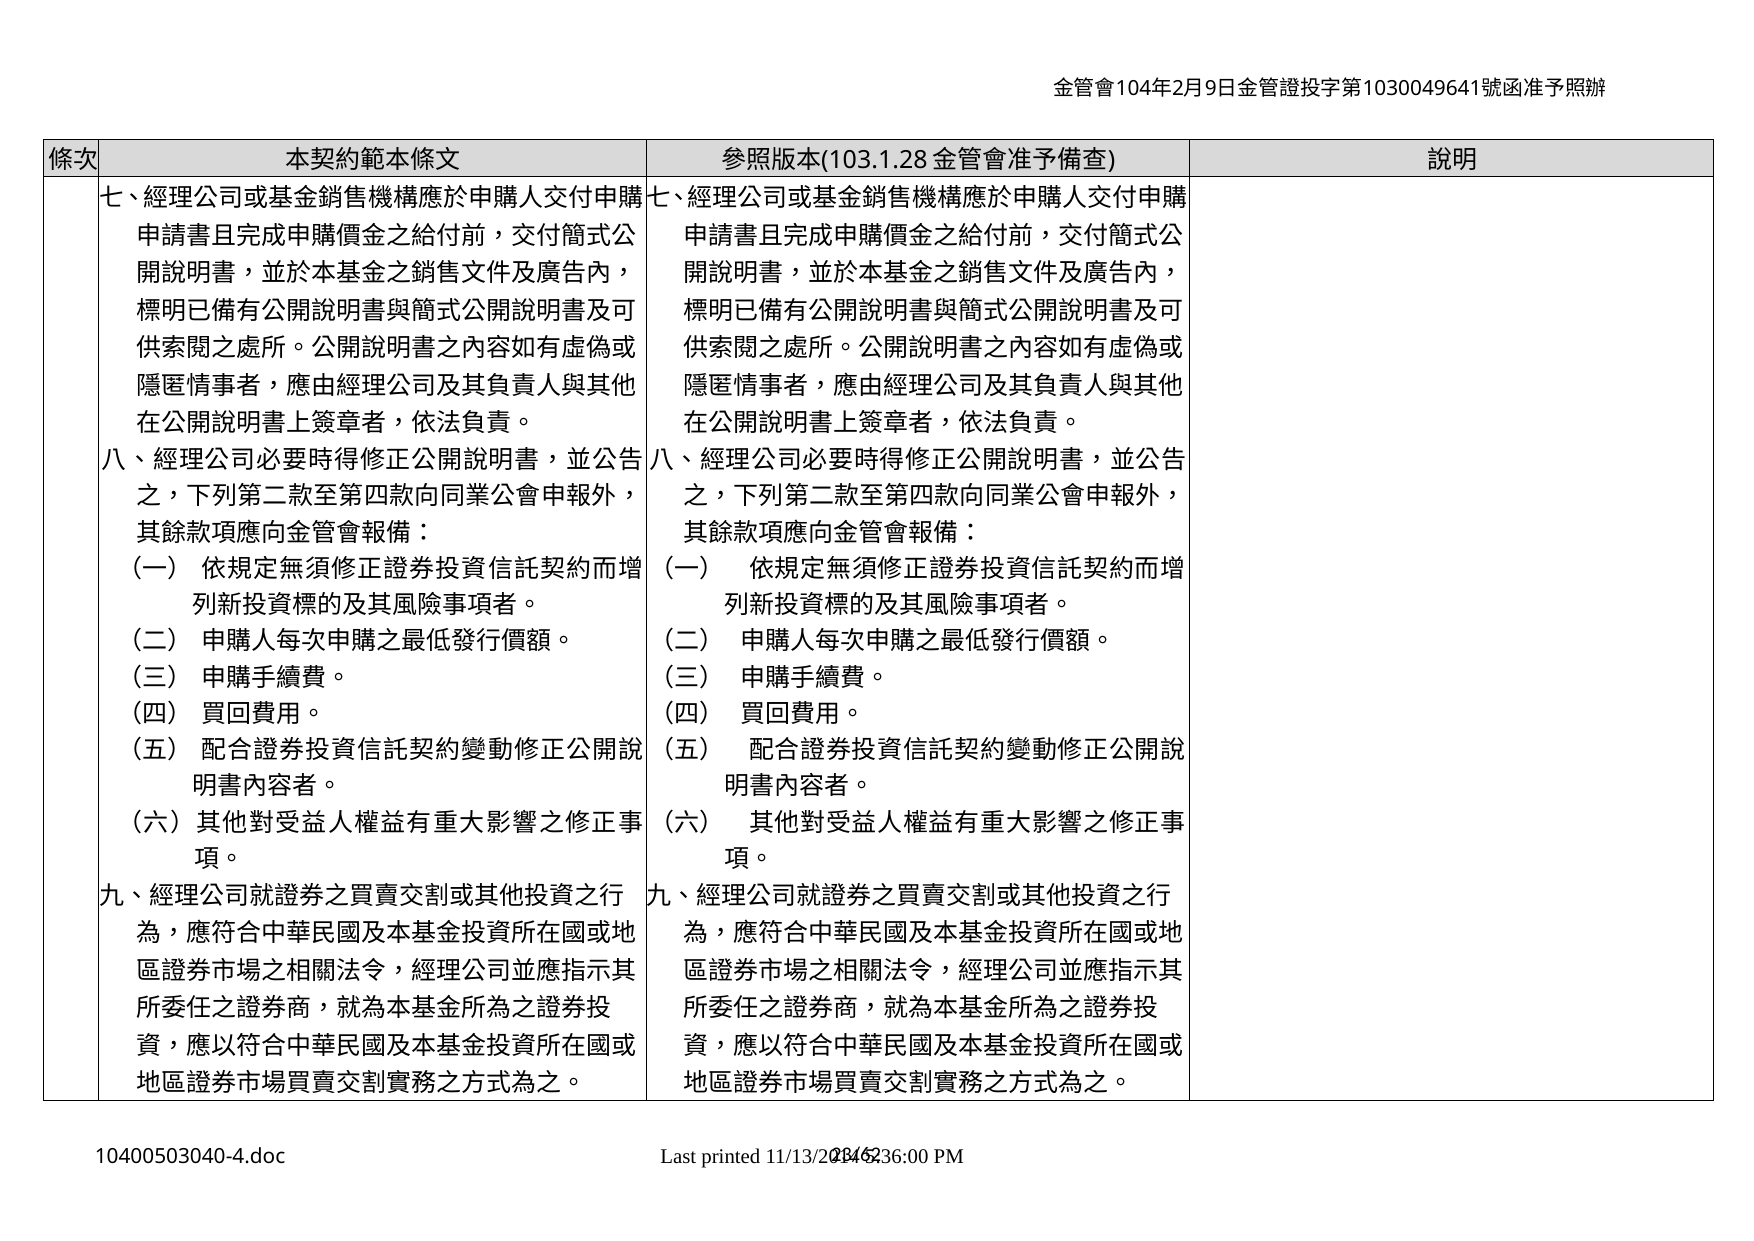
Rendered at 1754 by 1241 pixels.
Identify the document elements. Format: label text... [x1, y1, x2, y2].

table_cell 經理公司之權利、義務與責任 一、經理公司應依現行有關法令、本契約之規定暨金管會之指示，並以善良管理人之注意義務及忠實義務經理本基金，除本契約另有規定外，不得為自己、其代理人、代表人、受僱人或任何第三人謀取利益。其代理人、代表人或受僱人履行本契約規定之義務，有故意或過失時，經理公司應與自己之故意或過失，負同一責任。經理公司因故意或過失違反法令或本契約約定，致生損害於本基金之資產者，經理公司應對本基金負損害賠償責任。 二、除經理公司、其代理人、代表人或受僱人有故意或過失外，經理公司對本基金之盈虧、受益人或基金保管機構所受之損失不負責任。 三、經理公司對於本基金資產之取得及處分有決定權，並應親自為之，除金管會另有規定外，不得複委任第三人處理。但經理公司行使其他本基金資產有關之權利，必要時得要求基金保管機構、國外受託保管機構或其代理人出具委託書或提供協助。經理公司就其他本基金資產有關之權利，得委任或複委任基金保管機構或律師或會計師行使之；委任或複委任律師或會計師行使權利時，應通知基金保管機構。 四、經理公司在法令許可範圍內，就本基金有指示基金保管機構及國外受託保管機構之權，並得不定期盤點檢查本基金資產。經理公司並應依其判斷、金管會之指示或受益人之請求，在法令許可範圍內，採取必要行動，以促使基金保管機構依本契約規定履行義務。 五、經理公司如認為基金保管機構違反本契約或有關法令規定，或有違反之虞時，應即報金管會。 六、經理公司應於本基金開始募集三日前，或追加募集核准函送達之日起三日內，及公開說明書更新或修正後三日內，將公開說明書電子檔案向金管會指定之資訊申報網站進行傳輸。 七、經理公司或基金銷售機構應於申購人交付申購申請書且完成申購價金之給付前，交付簡式公開說明書，並於本基金之銷售文件及廣告內，標明已備有公開說明書與簡式公開說明書及可供索閱之處所。公開說明書之內容如有虛偽或隱匿情事者，應由經理公司及其負責人與其他在公開說明書上簽章者，依法負責。 八、經理公司必要時得修正公開說明書，並公告之，下列第二款至第四款向同業公會申報外，其餘款項應向金管會報備： 依規定無須修正證券投資信託契約而增列新投資標的及其風險事項者。 申購人每次申購之最低發行價額。 申購手續費。 買回費用。 配合證券投資信託契約變動修正公開說明書內容者。 其他對受益人權益有重大影響之修正事項。 九、經理公司就證券之買賣交割或其他投資之行為，應符合中華民國及本基金投資所在國或地區證券市場之相關法令，經理公司並應指示其所委任之證券商，就為本基金所為之證券投資，應以符合中華民國及本基金投資所在國或地區證券市場買賣交割實務之方式為之。 十、經理公司運用本基金從事證券相關商品之交易，應符合相關法令及金管會之規定。 十一、經理公司與其委任之基金銷售機構間之權利義務關係依銷售契約之規定。經理公司應以善良管理人之注意義務選任基金銷售機構。 十二、經理公司得依本契約第十六條規定請求本基金給付報酬，並依有關法令及本契約規定行使權利及負擔義務。經理公司對於因可歸責於基金保管機構、或國外受託保管機構、或證券集中保管事業、或票券集中保管事業之事由致本基金及(或)受益人所受之損害不負責任，但經理公司應代為追償。 十三、除依法委託基金保管機構保管本基金外，經理公司如將經理事項委由第三人處理時，經理公司就該第三人之故意或過失致本基金所受損害，應予負責。 十四、經理公司應自本基金成立之日起運用本基金。 十五、經理公司應依金管會之命令、有關法令及本契約規定召開受益人會議。惟經理公司有不能或不為召開受益人會議之事由時，應立即通知基金保管機構。 十六、本基金之資料訊息，除依法或依金管會指示或本契約另有訂定外，在公開前，經理公司或其受僱人應予保密，不得揭露於他人。 十七、經理公司因解散、停業、歇業、撤銷或廢止許可等事由，不能繼續擔任本基金經理公司職務者，應即洽由其他證券投資信託事業承受其原有權利及義務。經理公司經理本基金顯然不善者，金管會得命經理公司將本基金移轉於經指定之其他證券投資信託事業經理。 十八、基金保管機構因解散、停業、歇業、撤銷或廢止許可等事由，不能繼續擔任本基金基金保管機構職務者，經理公司應即洽由其他基金保管機構承受原基金保管機構之原有權利及義務。基金保管機構保管本基金顯然不善者，金管會得命其將本基金移轉於經指定之其他基金保管機構保管。 十九、本基金淨資產價值低於新臺幣參億元時，經理公司應將淨資產價值及受益人人數告知申購人。 二十、因發生本契約第二十四條第一項第(二)款之情事，致本契約終止，經理公司應於清算人選定前，報經金管會核准後，執行必要之程序。 [647, 177, 1189, 1099]
table_header 本契約範本條文 [99, 140, 646, 176]
table_cell 七、經理公司或基金銷售機構應於申購人交付申購申請書且完成申購價金之給付前，交付簡式公開說明書，並於本基金之銷售文件及廣告內，標明已備有公開說明書與簡式公開說明書及可供索閱之處所。公開說明書之內容如有虛偽或隱匿情事者，應由經理公司及其負責人與其他在公開說明書上簽章者，依法負責。 八、經理公司必要時得修正公開說明書，並公告之，下列第二款至第四款向同業公會申報外，其餘款項應向金管會報備： 依規定無須修正證券投資信託契約而增列新投資標的及其風險事項者。 申購人每次申購之最低發行價額。 申購手續費。 買回費用。 配合證券投資信託契約變動修正公開說明書內容者。 （六）其他對受益人權益有重大影響之修正事項。 九、經理公司就證券之買賣交割或其他投資之行為，應符合中華民國及本基金投資所在國或地區證券市場之相關法令，經理公司並應指示其所委任之證券商，就為本基金所為之證券投資，應以符合中華民國及本基金投資所在國或地區證券市場買賣交割實務之方式為之。 [99, 177, 646, 1099]
table_header 說明 [1190, 140, 1713, 176]
table_header 條次 [44, 140, 98, 176]
table_cell [44, 177, 98, 1099]
table_cell 修訂本條第六項。配合募集準則第12條修正外幣計價基金之募集/追加募集適用申報生效之規定調整。 修訂本條第十九項，理由參第七條第一項修訂說明。 [1190, 177, 1713, 1099]
table_header 參照版本(103.1.28金管會准予備查) [647, 140, 1189, 176]
